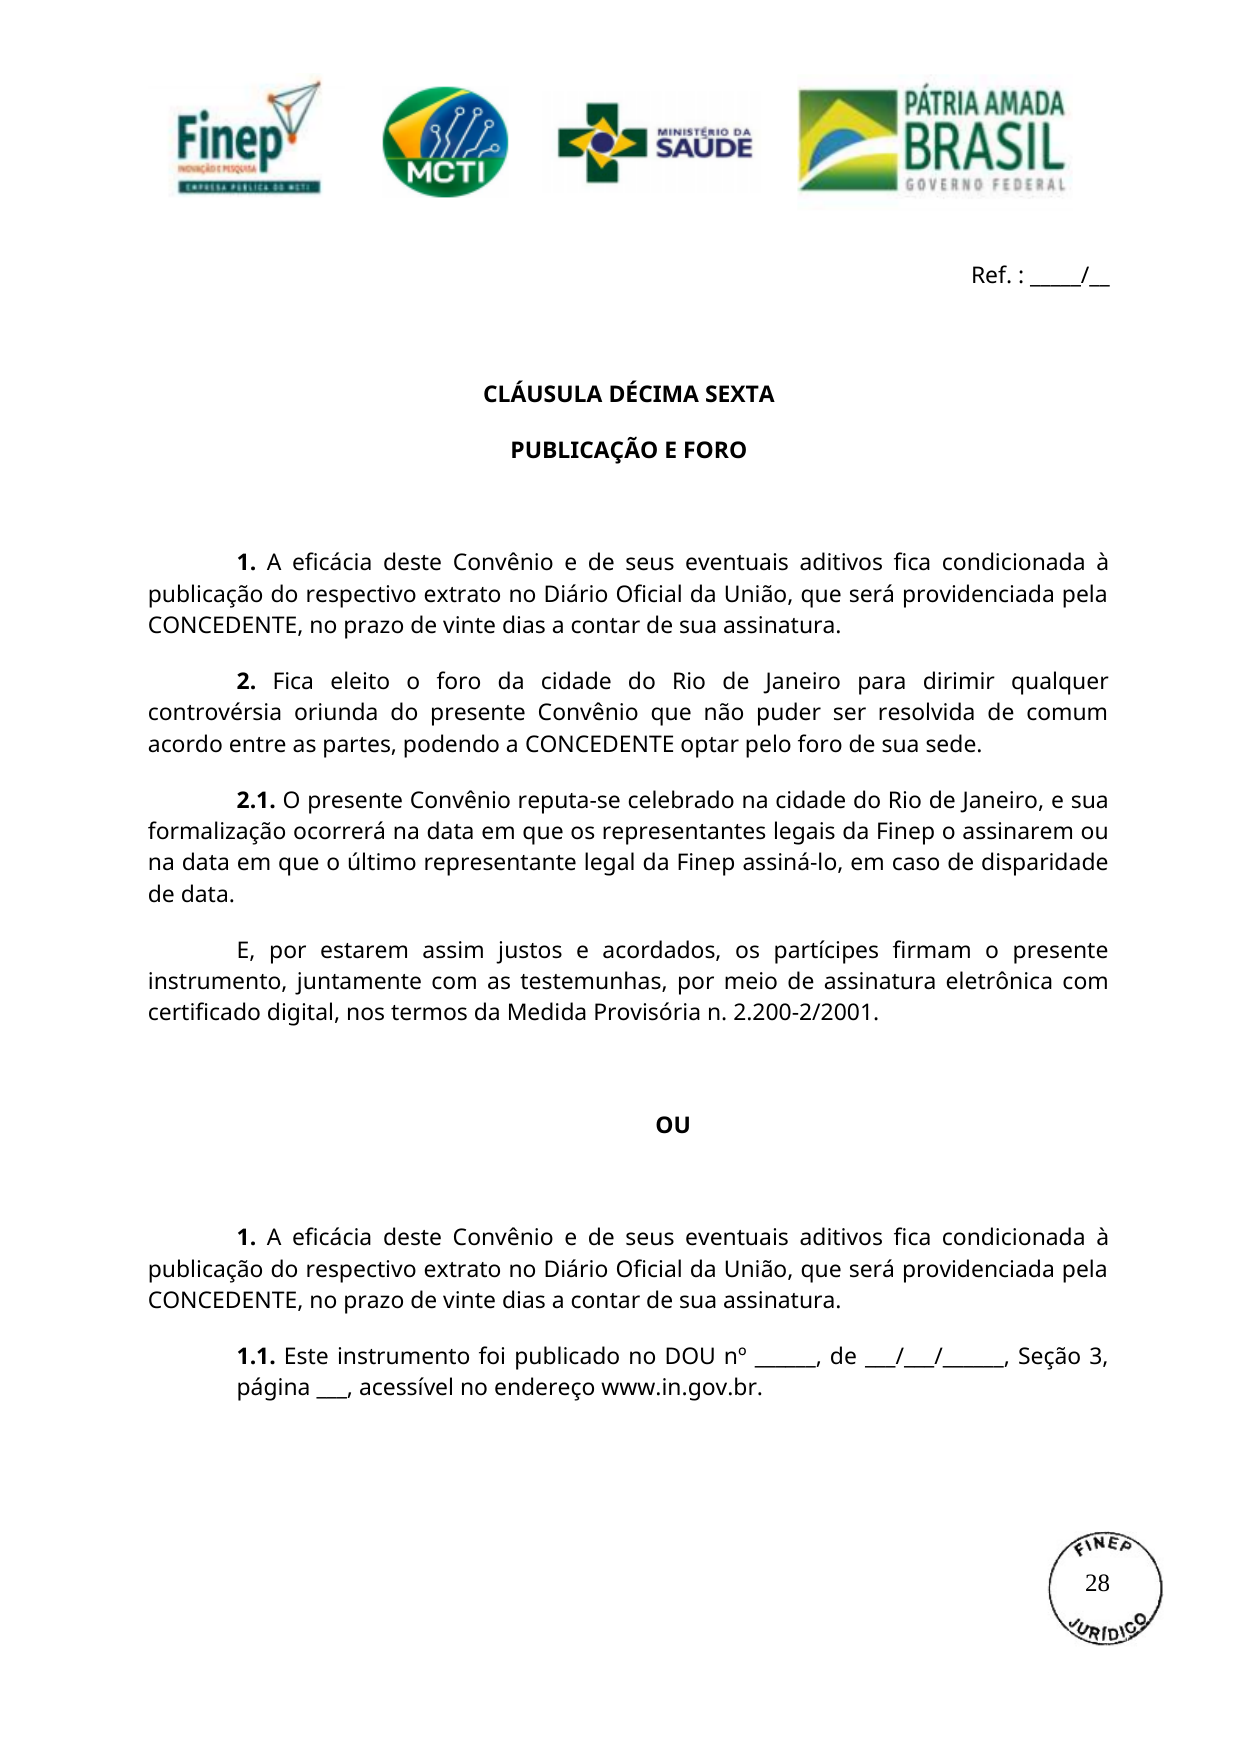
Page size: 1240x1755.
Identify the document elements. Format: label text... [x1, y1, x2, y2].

text CLÁUSULA DÉCIMA SEXTA [148, 378, 1110, 409]
text 2. Fica eleito o foro da cidade do Rio de Janeiro para dirimir qualquer controvérsia oriunda do presente Convênio que não puder ser resolvida de comum acordo entre as partes, podendo a CONCEDENTE optar pelo foro de sua sede. [148, 665, 1110, 759]
text OU [148, 1109, 1110, 1140]
text PUBLICAÇÃO E FORO [148, 434, 1110, 465]
text 2.1. O presente Convênio reputa-se celebrado na cidade do Rio de Janeiro, e sua formalização ocorrerá na data em que os representantes legais da Finep o assinarem ou na data em que o último representante legal da Finep assiná-lo, em caso de disparidade de data. [148, 784, 1110, 909]
text 1. A eficácia deste Convênio e de seus eventuais aditivos fica condicionada à publicação do respectivo extrato no Diário Oficial da União, que será providenciada pela CONCEDENTE, no prazo de vinte dias a contar de sua assinatura. [148, 546, 1110, 640]
text E, por estarem assim justos e acordados, os partícipes firmam o presente instrumento, juntamente com as testemunhas, por meio de assinatura eletrônica com certificado digital, nos termos da Medida Provisória n. 2.200-2/2001. [148, 934, 1110, 1028]
text 1. A eficácia deste Convênio e de seus eventuais aditivos fica condicionada à publicação do respectivo extrato no Diário Oficial da União, que será providenciada pela CONCEDENTE, no prazo de vinte dias a contar de sua assinatura. [148, 1221, 1110, 1315]
text 1.1. Este instrumento foi publicado no DOU nº ______, de ___/___/______, Seção 3, página ___, acessível no endereço www.in.gov.br. [236, 1340, 1110, 1403]
